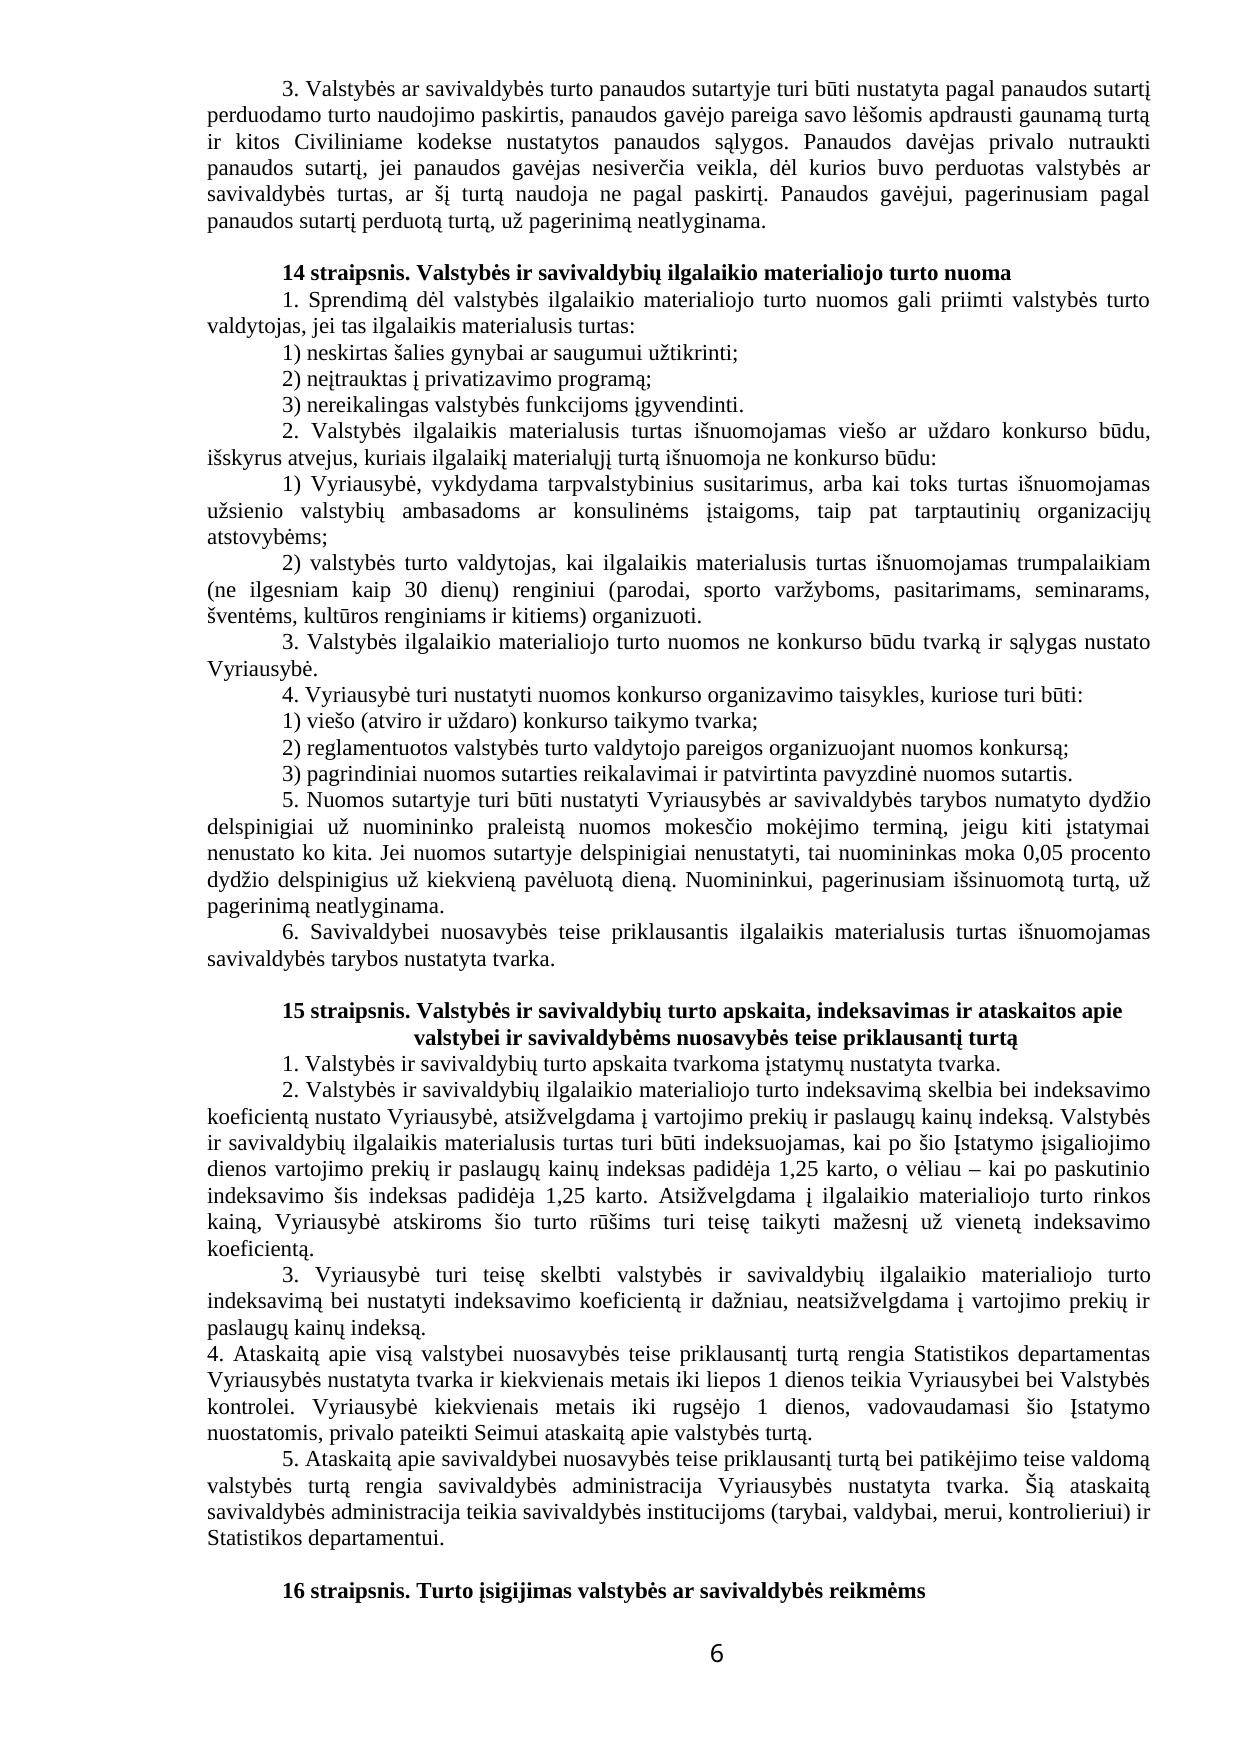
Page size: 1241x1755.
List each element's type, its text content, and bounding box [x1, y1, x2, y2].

text 5. Ataskaitą apie savivaldybei nuosavybės teise priklausantį turtą bei patikėjimo teise valdomą valstybės turtą rengia savivaldybės administracija Vyriausybės nustatyta tvarka. Šią ataskaitą savivaldybės administracija teikia savivaldybės institucijoms (tarybai, valdybai, merui, kontrolieriui) ir Statistikos departamentui. [207, 1445, 1152, 1551]
text 6. Savivaldybei nuosavybės teise priklausantis ilgalaikis materialusis turtas išnuomojamas savivaldybės tarybos nustatyta tvarka. [207, 918, 1152, 971]
text 16 straipsnis. Turto įsigijimas valstybės ar savivaldybės reikmėms [207, 1577, 1152, 1603]
text 3) pagrindiniai nuomos sutarties reikalavimai ir patvirtinta pavyzdinė nuomos sutartis. [207, 760, 1152, 787]
text 15 straipsnis. Valstybės ir savivaldybių turto apskaita, indeksavimas ir ataskaitos apie [282, 997, 1152, 1024]
text 1) neskirtas šalies gynybai ar saugumui užtikrinti; [207, 338, 1152, 365]
text 14 straipsnis. Valstybės ir savivaldybių ilgalaikio materialiojo turto nuoma [207, 259, 1152, 286]
text 2) neįtrauktas į privatizavimo programą; [207, 365, 1152, 391]
text 2) reglamentuotos valstybės turto valdytojo pareigos organizuojant nuomos konkursą; [207, 734, 1152, 760]
text 2) valstybės turto valdytojas, kai ilgalaikis materialusis turtas išnuomojamas trumpalaikiam (ne ilgesniam kaip 30 dienų) renginiui (parodai, sporto varžyboms, pasitarimams, seminarams, šventėms, kultūros renginiams ir kitiems) organizuoti. [207, 549, 1152, 628]
text 1) Vyriausybė, vykdydama tarpvalstybinius susitarimus, arba kai toks turtas išnuomojamas užsienio valstybių ambasadoms ar konsulinėms įstaigoms, taip pat tarptautinių organizacijų atstovybėms; [207, 470, 1152, 549]
text 4. Ataskaitą apie visą valstybei nuosavybės teise priklausantį turtą rengia Statistikos departamentas Vyriausybės nustatyta tvarka ir kiekvienais metais iki liepos 1 dienos teikia Vyriausybei bei Valstybės kontrolei. Vyriausybė kiekvienais metais iki rugsėjo 1 dienos, vadovaudamasi šio Įstatymo nuostatomis, privalo pateikti Seimui ataskaitą apie valstybės turtą. [207, 1340, 1152, 1445]
text 1. Sprendimą dėl valstybės ilgalaikio materialiojo turto nuomos gali priimti valstybės turto valdytojas, jei tas ilgalaikis materialusis turtas: [207, 286, 1152, 338]
text 2. Valstybės ilgalaikis materialusis turtas išnuomojamas viešo ar uždaro konkurso būdu, išskyrus atvejus, kuriais ilgalaikį materialųjį turtą išnuomoja ne konkurso būdu: [207, 418, 1152, 470]
text 4. Vyriausybė turi nustatyti nuomos konkurso organizavimo taisykles, kuriose turi būti: [207, 681, 1152, 707]
text 3. Valstybės ar savivaldybės turto panaudos sutartyje turi būti nustatyta pagal panaudos sutartį perduodamo turto naudojimo paskirtis, panaudos gavėjo pareiga savo lėšomis apdrausti gaunamą turtą ir kitos Civiliniame kodekse nustatytos panaudos sąlygos. Panaudos davėjas privalo nutraukti panaudos sutartį, jei panaudos gavėjas nesiverčia veikla, dėl kurios buvo perduotas valstybės ar savivaldybės turtas, ar šį turtą naudoja ne pagal paskirtį. Panaudos gavėjui, pagerinusiam pagal panaudos sutartį perduotą turtą, už pagerinimą neatlyginama. [207, 75, 1152, 233]
text 1) viešo (atviro ir uždaro) konkurso taikymo tvarka; [207, 707, 1152, 734]
text 3. Vyriausybė turi teisę skelbti valstybės ir savivaldybių ilgalaikio materialiojo turto indeksavimą bei nustatyti indeksavimo koeficientą ir dažniau, neatsižvelgdama į vartojimo prekių ir paslaugų kainų indeksą. [207, 1261, 1152, 1340]
text 1. Valstybės ir savivaldybių turto apskaita tvarkoma įstatymų nustatyta tvarka. [207, 1050, 1152, 1076]
text 3) nereikalingas valstybės funkcijoms įgyvendinti. [207, 391, 1152, 418]
text 3. Valstybės ilgalaikio materialiojo turto nuomos ne konkurso būdu tvarką ir sąlygas nustato Vyriausybė. [207, 628, 1152, 681]
text 2. Valstybės ir savivaldybių ilgalaikio materialiojo turto indeksavimą skelbia bei indeksavimo koeficientą nustato Vyriausybė, atsižvelgdama į vartojimo prekių ir paslaugų kainų indeksą. Valstybės ir savivaldybių ilgalaikis materialusis turtas turi būti indeksuojamas, kai po šio Įstatymo įsigaliojimo dienos vartojimo prekių ir paslaugų kainų indeksas padidėja 1,25 karto, o vėliau – kai po paskutinio indeksavimo šis indeksas padidėja 1,25 karto. Atsižvelgdama į ilgalaikio materialiojo turto rinkos kainą, Vyriausybė atskiroms šio turto rūšims turi teisę taikyti mažesnį už vienetą indeksavimo koeficientą. [207, 1076, 1152, 1261]
text valstybei ir savivaldybėms nuosavybės teise priklausantį turtą [413, 1024, 1152, 1050]
text 5. Nuomos sutartyje turi būti nustatyti Vyriausybės ar savivaldybės tarybos numatyto dydžio delspinigiai už nuomininko praleistą nuomos mokesčio mokėjimo terminą, jeigu kiti įstatymai nenustato ko kita. Jei nuomos sutartyje delspinigiai nenustatyti, tai nuomininkas moka 0,05 procento dydžio delspinigius už kiekvieną pavėluotą dieną. Nuomininkui, pagerinusiam išsinuomotą turtą, už pagerinimą neatlyginama. [207, 787, 1152, 918]
